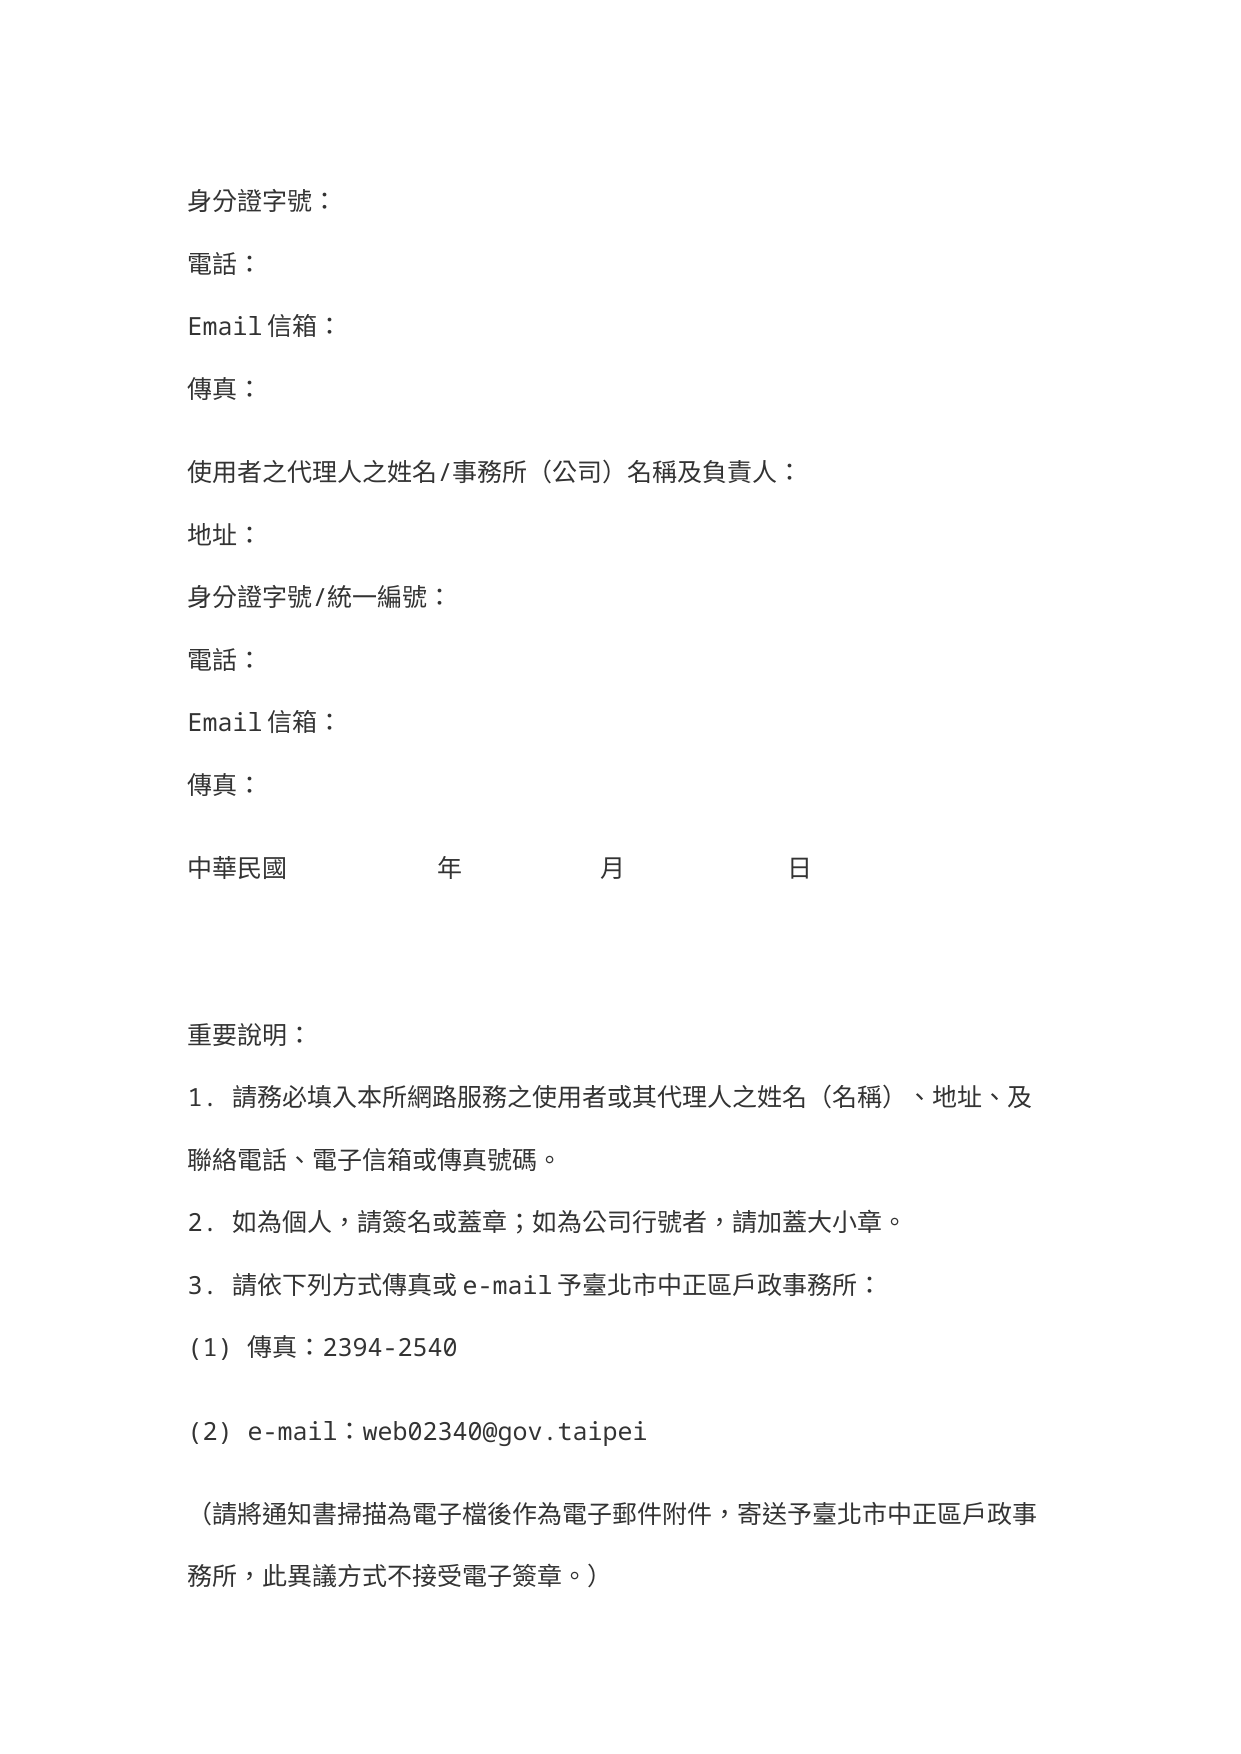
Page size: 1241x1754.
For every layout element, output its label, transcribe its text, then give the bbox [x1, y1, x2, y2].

text 中華民國 年 月 日 [187, 825, 1053, 887]
text (2) e-mail：web02340@gov.taipei [187, 1387, 1053, 1450]
text 身分證字號： 電話： Email信箱： 傳真： [187, 158, 1053, 408]
text （請將通知書掃描為電子檔後作為電子郵件附件，寄送予臺北市中正區戶政事務所，此異議方式不接受電子簽章。） [187, 1471, 1053, 1596]
text 使用者之代理人之姓名/事務所（公司）名稱及負責人： 地址： 身分證字號/統一編號： 電話： Email信箱： 傳真： [187, 429, 1053, 804]
text 重要說明： 1. 請務必填入本所網路服務之使用者或其代理人之姓名（名稱）、地址、及聯絡電話、電子信箱或傳真號碼。 2. 如為個人，請簽名或蓋章；如為公司行號者，請加蓋大小章。 3. 請依下列方式傳真或e-mail予臺北市中正區戶政事務所： (1) 傳真：2394-2540 [187, 992, 1053, 1367]
